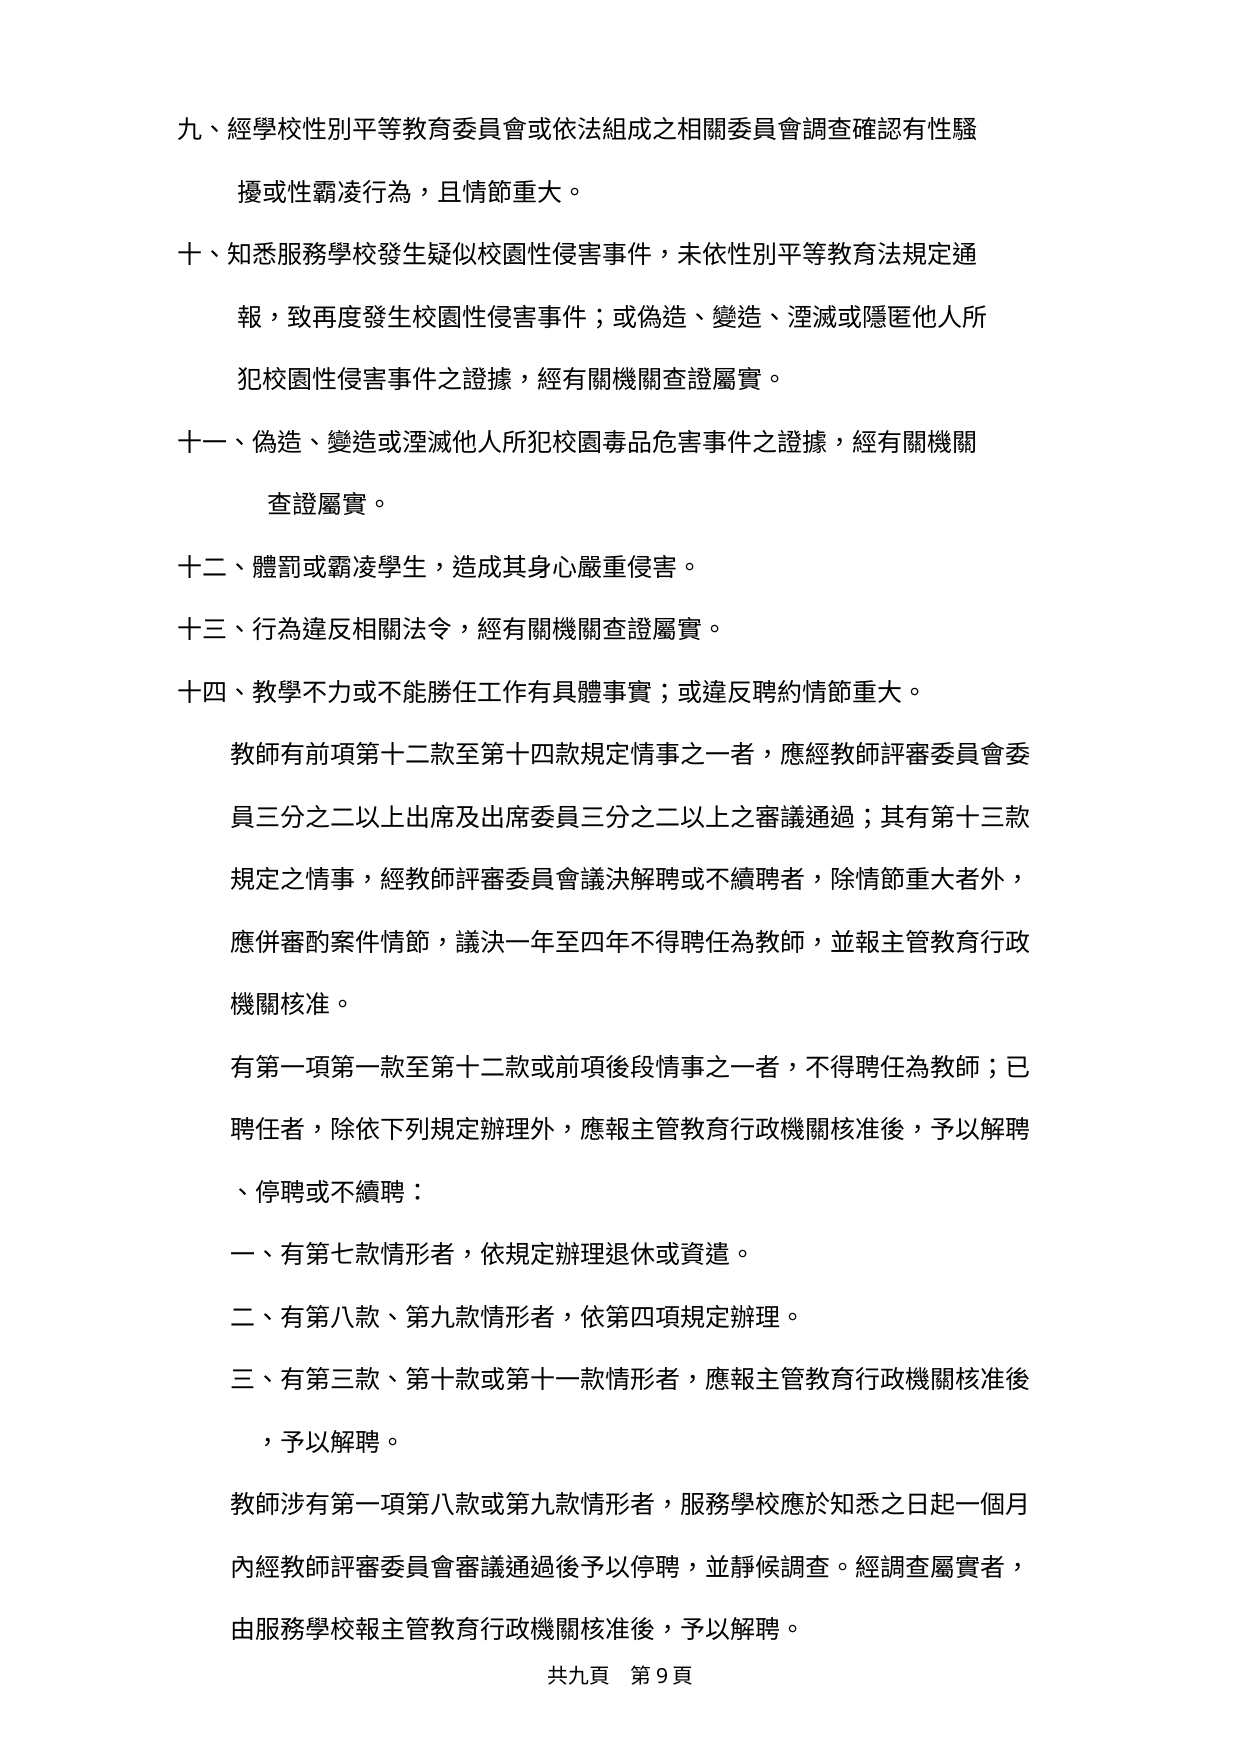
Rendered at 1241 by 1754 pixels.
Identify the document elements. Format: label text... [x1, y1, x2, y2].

text 十一、偽造、變造或湮滅他人所犯校園毒品危害事件之證據，經有關機關 [177, 398, 1122, 461]
text 十四、教學不力或不能勝任工作有具體事實；或違反聘約情節重大。 [177, 648, 1122, 711]
text 機關核准。 [118, 961, 1122, 1023]
text ，予以解聘。 [118, 1398, 1122, 1461]
text 十二、體罰或霸凌學生，造成其身心嚴重侵害。 [177, 523, 1122, 586]
text 三、有第三款、第十款或第十一款情形者，應報主管教育行政機關核准後 [118, 1336, 1122, 1398]
text 十三、行為違反相關法令，經有關機關查證屬實。 [177, 586, 1122, 648]
text 十、知悉服務學校發生疑似校園性侵害事件，未依性別平等教育法規定通 [177, 211, 1122, 273]
text 擾或性霸凌行為，且情節重大。 [177, 148, 1122, 211]
text 九、經學校性別平等教育委員會或依法組成之相關委員會調查確認有性騷 [177, 86, 1122, 148]
text 聘任者，除依下列規定辦理外，應報主管教育行政機關核准後，予以解聘 [118, 1086, 1122, 1148]
text 一、有第七款情形者，依規定辦理退休或資遣。 [118, 1211, 1122, 1273]
text 二、有第八款、第九款情形者，依第四項規定辦理。 [118, 1273, 1122, 1336]
text 應併審酌案件情節，議決一年至四年不得聘任為教師，並報主管教育行政 [118, 898, 1122, 961]
text 員三分之二以上出席及出席委員三分之二以上之審議通過；其有第十三款 [118, 773, 1122, 836]
text 教師涉有第一項第八款或第九款情形者，服務學校應於知悉之日起一個月 [118, 1461, 1122, 1523]
text 規定之情事，經教師評審委員會議決解聘或不續聘者，除情節重大者外， [118, 836, 1122, 898]
text 由服務學校報主管教育行政機關核准後，予以解聘。 [118, 1586, 1122, 1648]
text 犯校園性侵害事件之證據，經有關機關查證屬實。 [177, 336, 1122, 398]
text 內經教師評審委員會審議通過後予以停聘，並靜候調查。經調查屬實者， [118, 1523, 1122, 1586]
text 報，致再度發生校園性侵害事件；或偽造、變造、湮滅或隱匿他人所 [177, 273, 1122, 336]
text 查證屬實。 [177, 461, 1122, 523]
text 有第一項第一款至第十二款或前項後段情事之一者，不得聘任為教師；已 [118, 1023, 1122, 1086]
text 、停聘或不續聘： [118, 1148, 1122, 1211]
text 教師有前項第十二款至第十四款規定情事之一者，應經教師評審委員會委 [118, 711, 1122, 773]
